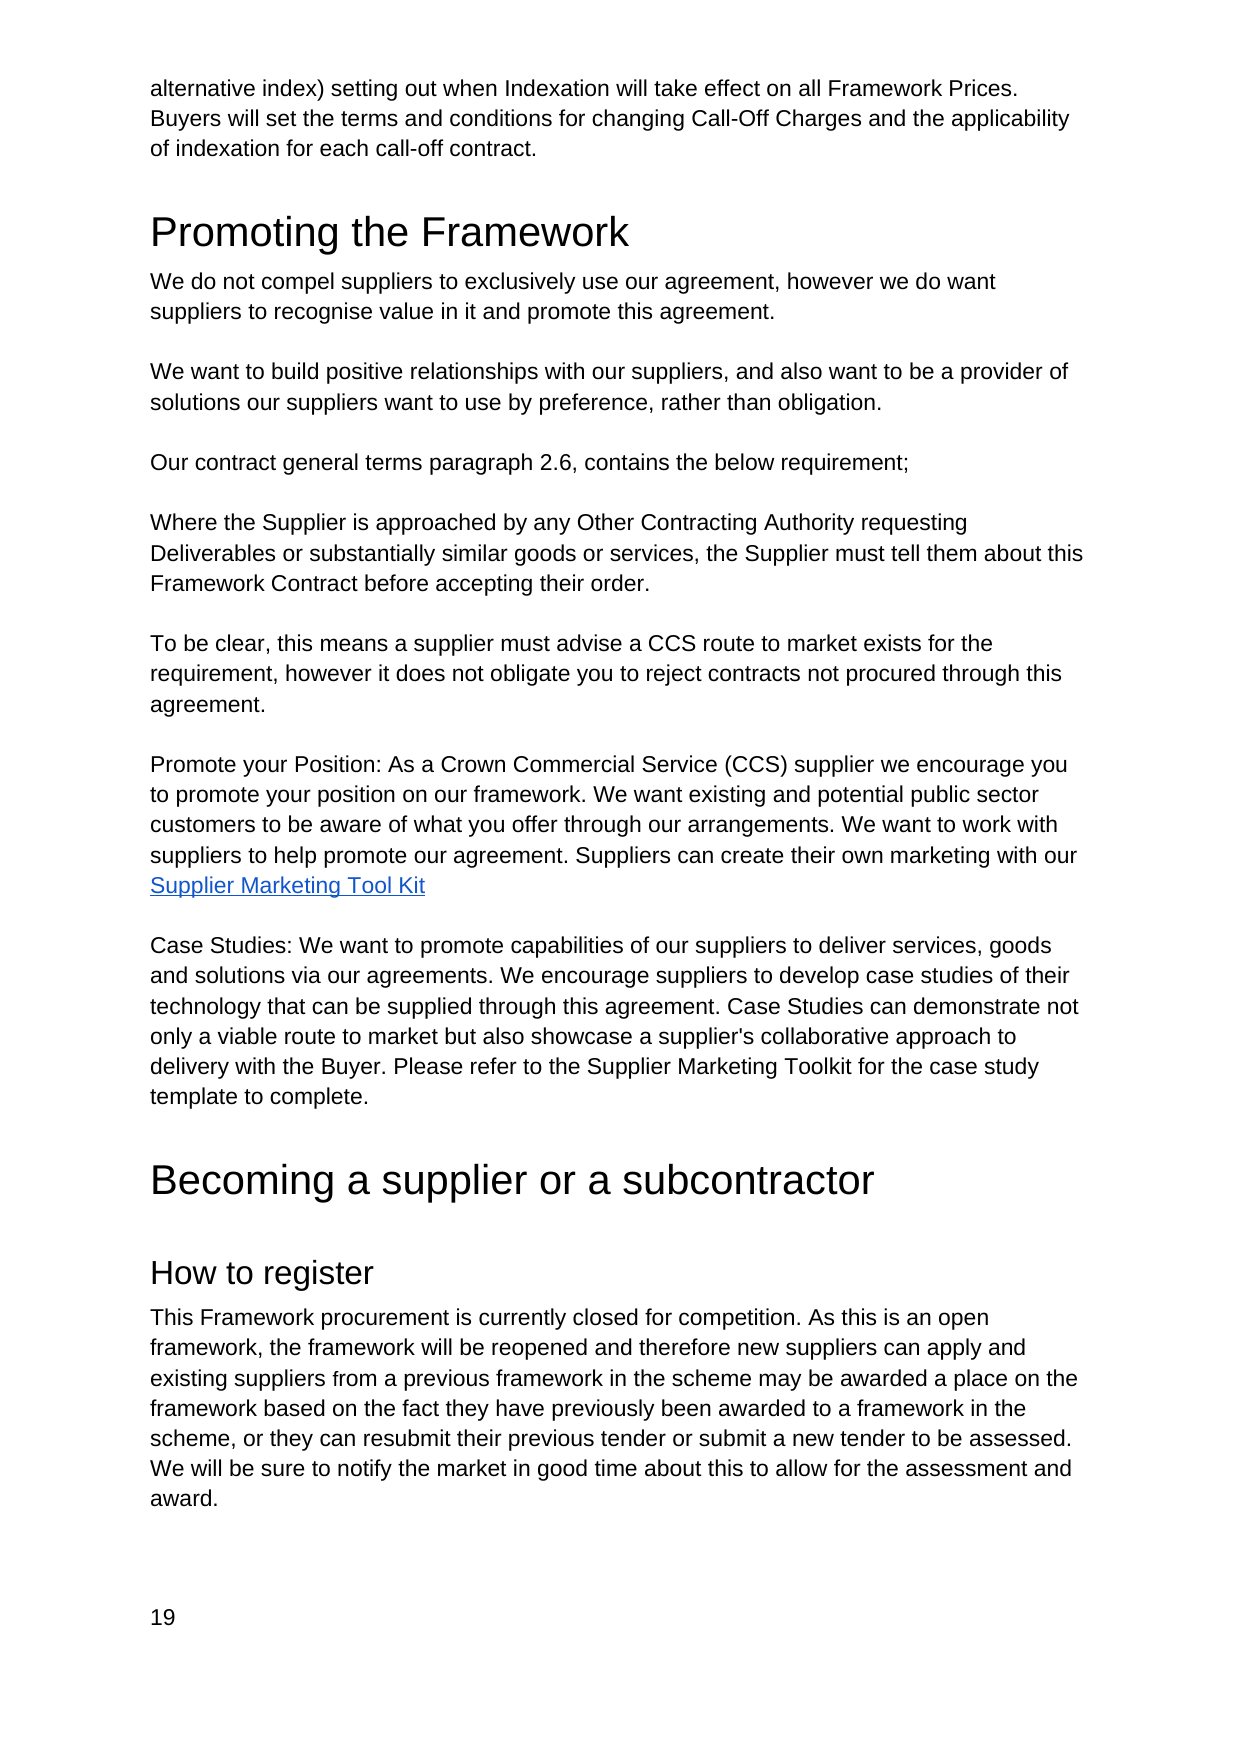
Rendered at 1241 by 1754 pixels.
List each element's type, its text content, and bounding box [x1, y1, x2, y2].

subtitle How to register [150, 1253, 1090, 1292]
text To be clear, this means a supplier must advise a CCS route to market exists for the requirement, however it does not obligate you to reject contracts not procured through this agreement. [150, 630, 1090, 717]
subtitle Becoming a supplier or a subcontractor [150, 1155, 1090, 1203]
text Case Studies: We want to promote capabilities of our suppliers to deliver services, goods and solutions via our agreements. We encourage suppliers to develop case studies of their technology that can be supplied through this agreement. Case Studies can demonstrate not only a viable route to market but also showcase a supplier's collaborative approach to delivery with the Buyer. Please refer to the Supplier Marketing Toolkit for the case study template to complete. [150, 932, 1090, 1110]
text This Framework procurement is currently closed for competition. As this is an open framework, the framework will be reopened and therefore new suppliers can apply and existing suppliers from a previous framework in the scheme may be awarded a place on the framework based on the fact they have previously been awarded to a framework in the scheme, or they can resubmit their previous tender or submit a new tender to be assessed. We will be sure to notify the market in good time about this to allow for the assessment and award. [150, 1304, 1090, 1512]
text We do not compel suppliers to exclusively use our agreement, however we do want suppliers to recognise value in it and promote this agreement. [150, 268, 1090, 324]
text We want to build positive relationships with our suppliers, and also want to be a provider of solutions our suppliers want to use by preference, rather than obligation. [150, 358, 1090, 415]
text Our contract general terms paragraph 2.6, contains the below requirement; [150, 449, 1090, 475]
text Promote your Position: As a Crown Commercial Service (CCS) supplier we encourage you to promote your position on our framework. We want existing and potential public sector customers to be aware of what you offer through our arrangements. We want to work with suppliers to help promote our agreement. Suppliers can create their own marketing with our Supplier Marketing Tool Kit [150, 751, 1090, 898]
text Where the Supplier is approached by any Other Contracting Authority requesting Deliverables or substantially similar goods or services, the Supplier must tell them about this Framework Contract before accepting their order. [150, 509, 1090, 596]
text alternative index) setting out when Indexation will take effect on all Framework Prices. Buyers will set the terms and conditions for changing Call-Off Charges and the applicability of indexation for each call-off contract. [150, 75, 1090, 162]
subtitle Promoting the Framework [150, 207, 1090, 255]
